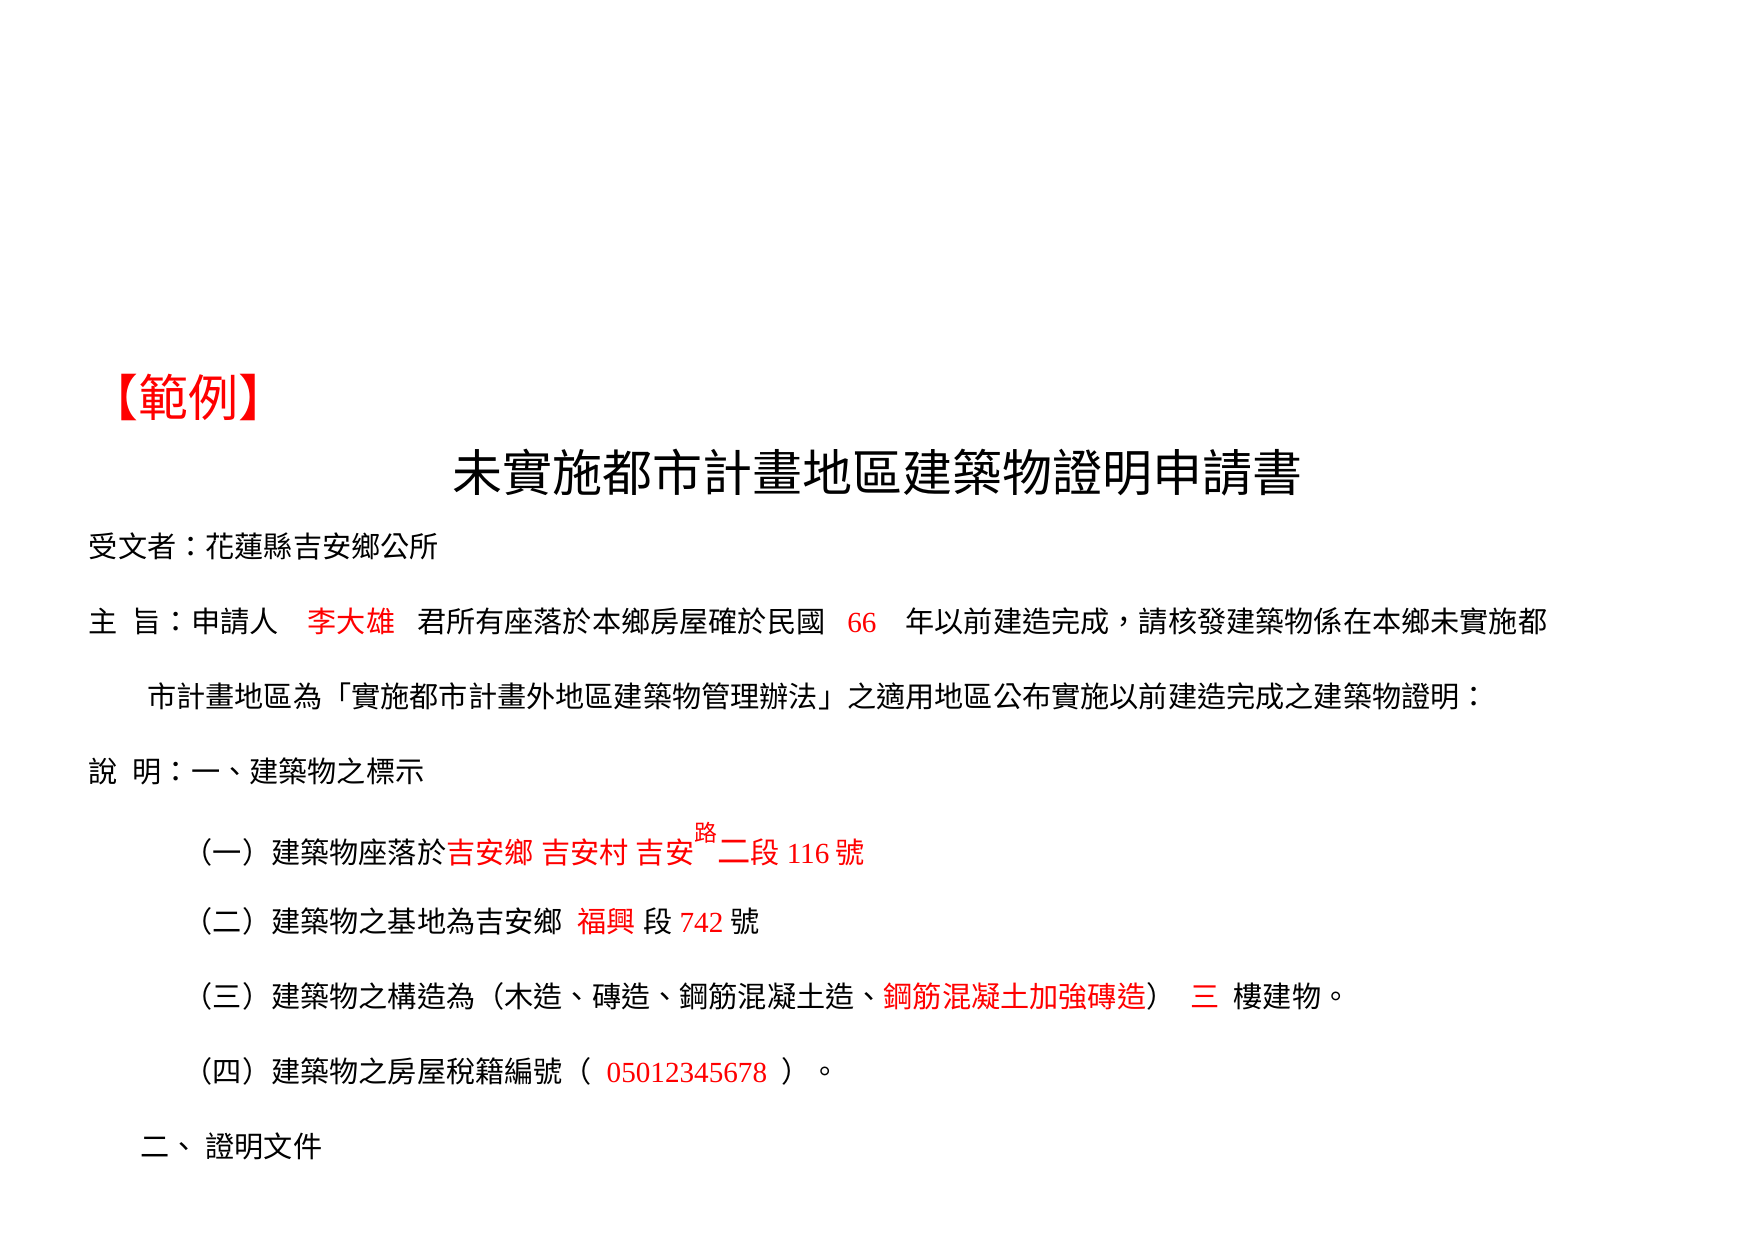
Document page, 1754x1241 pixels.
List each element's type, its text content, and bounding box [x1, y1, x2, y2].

text 主 旨：申請人 李大雄 君所有座落於本鄉房屋確於民國 66 年以前建造完成，請核發建築物係在本鄉未實施都 [89, 583, 1665, 658]
text 【範例】 [89, 358, 1665, 433]
text 未實施都市計畫地區建築物證明申請書 [89, 433, 1665, 508]
text 受文者：花蓮縣吉安鄉公所 [89, 508, 1665, 583]
text （三）建築物之構造為（木造、磚造、鋼筋混凝土造、鋼筋混凝土加強磚造） 三 樓建物。 [89, 958, 1665, 1033]
text （二）建築物之基地為吉安鄉 福興 段 742 號 [89, 883, 1665, 958]
text 二、 證明文件 [89, 1108, 1665, 1183]
text （一）建築物座落於吉安鄉 吉安村 吉安路 二段 116號 [89, 808, 1665, 883]
text 說 明：一、建築物之標示 [89, 733, 1665, 808]
text （四）建築物之房屋稅籍編號（ 05012345678 ）。 [89, 1033, 1665, 1108]
text 市計畫地區為「實施都市計畫外地區建築物管理辦法」之適用地區公布實施以前建造完成之建築物證明： [89, 658, 1665, 733]
